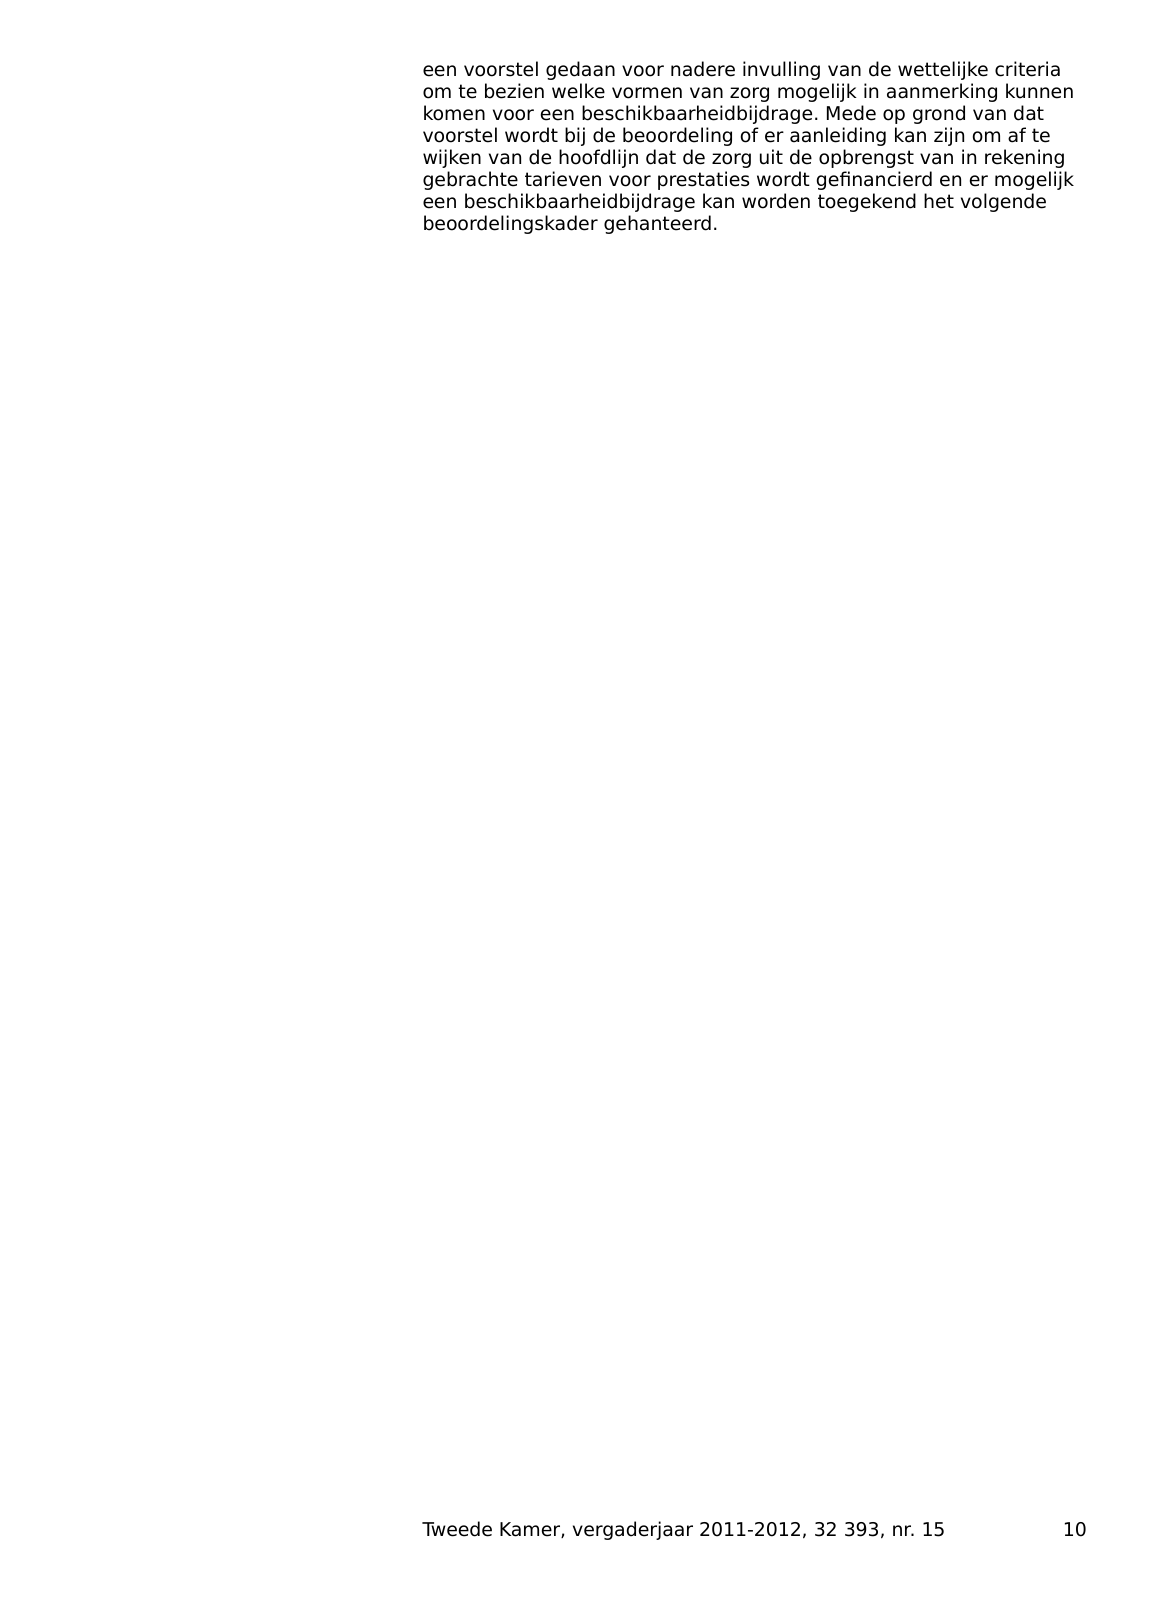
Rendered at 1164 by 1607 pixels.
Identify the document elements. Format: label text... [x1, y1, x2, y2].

text een voorstel gedaan voor nadere invulling van de wettelijke criteria om te bezien welke vormen van zorg mogelijk in aanmerking kunnen komen voor een beschikbaarheidbijdrage. Mede op grond van dat voorstel wordt bij de beoordeling of er aanleiding kan zijn om af te wijken van de hoofdlijn dat de zorg uit de opbrengst van in rekening gebrachte tarieven voor prestaties wordt gefinancierd en er mogelijk een beschikbaarheidbijdrage kan worden toegekend het volgende beoordelingskader gehanteerd. [422, 59, 1087, 235]
